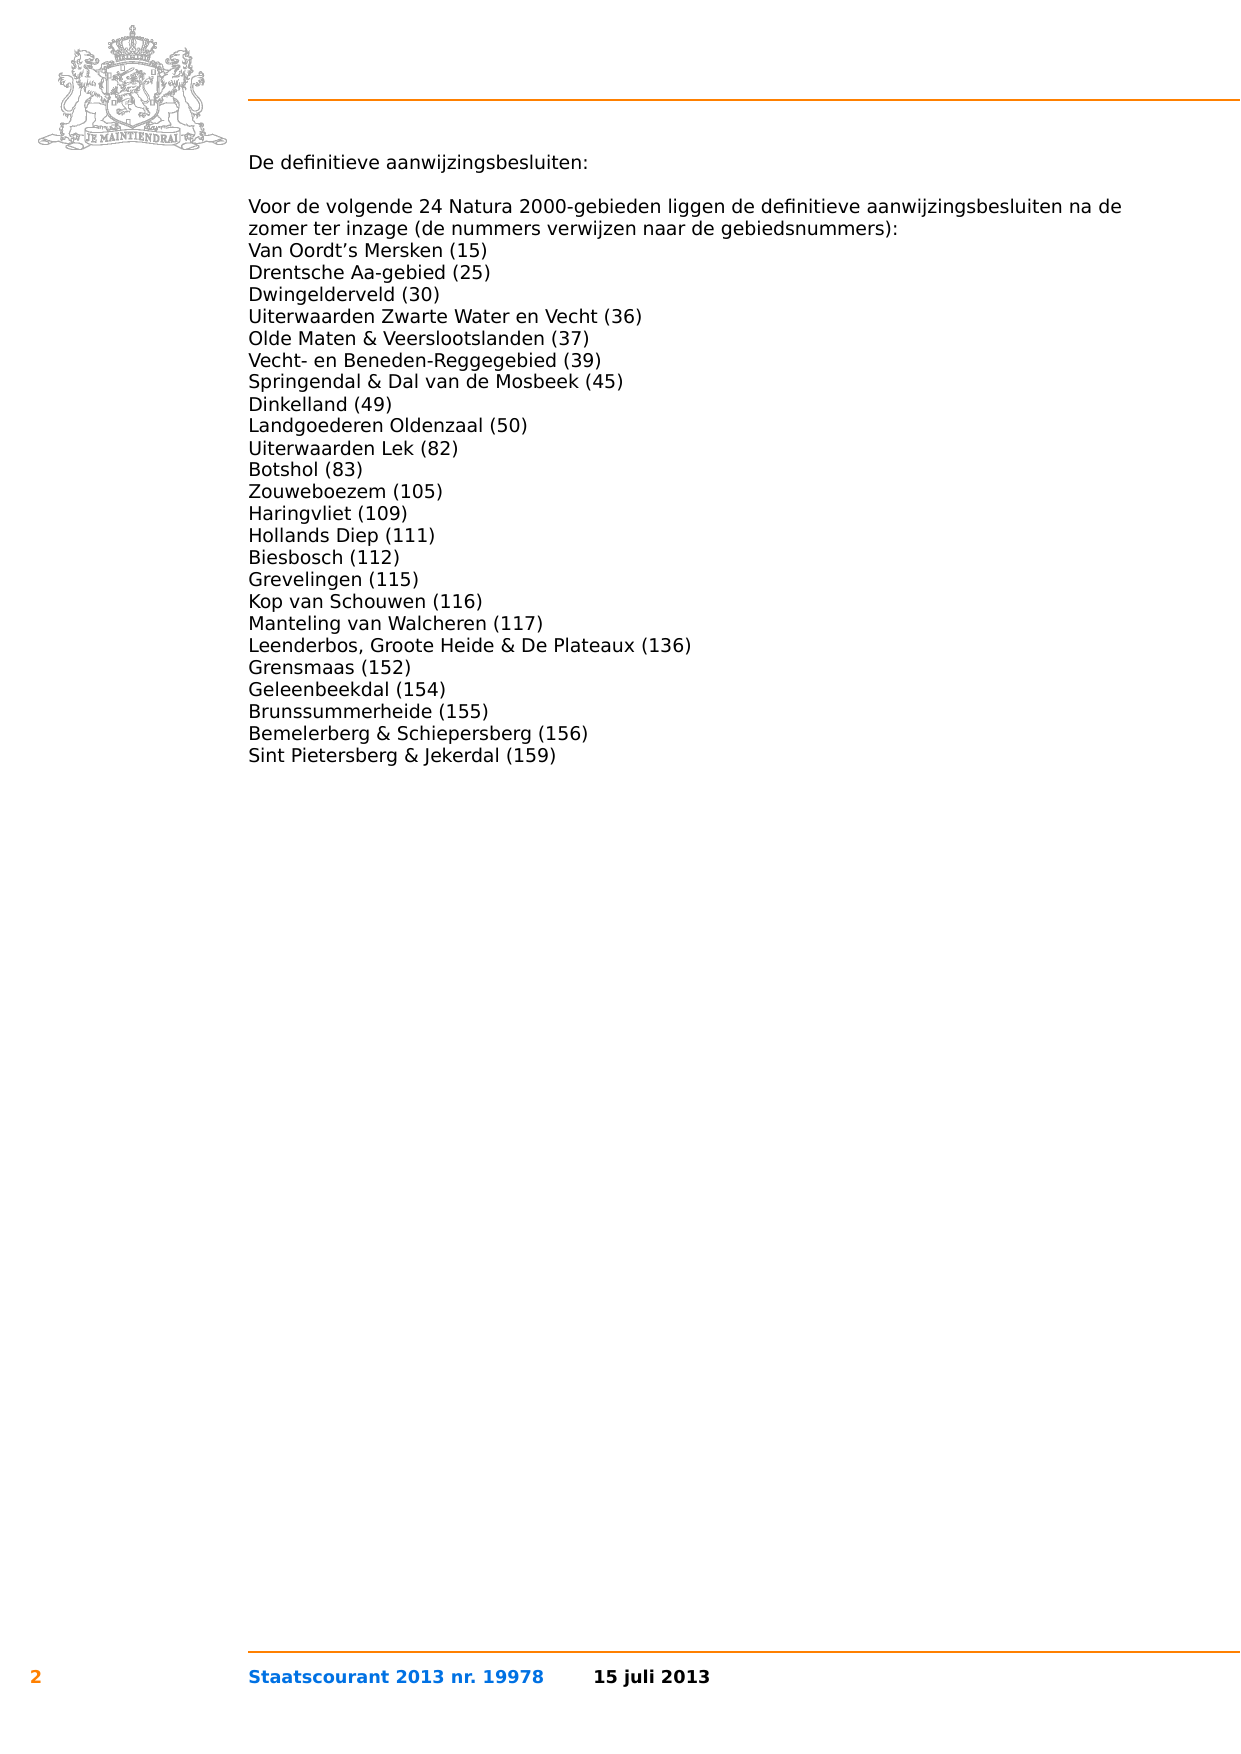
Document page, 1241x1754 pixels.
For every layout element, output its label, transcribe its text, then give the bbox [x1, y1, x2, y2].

text Grevelingen (115) [248, 569, 1163, 591]
text Kop van Schouwen (116) [248, 591, 1163, 613]
text Geleenbeekdal (154) [248, 679, 1163, 701]
picture [38, 25, 227, 150]
text Bemelerberg & Schiepersberg (156) [248, 723, 1163, 745]
text Botshol (83) [248, 459, 1163, 481]
text Grensmaas (152) [248, 657, 1163, 679]
text Drentsche Aa-gebied (25) [248, 262, 1163, 283]
text Landgoederen Oldenzaal (50) [248, 415, 1163, 437]
text Dinkelland (49) [248, 393, 1163, 415]
text Leenderbos, Groote Heide & De Plateaux (136) [248, 635, 1163, 657]
text Zouweboezem (105) [248, 481, 1163, 503]
text De definitieve aanwijzingsbesluiten: [248, 152, 1163, 174]
text Brunssummerheide (155) [248, 701, 1163, 723]
text Vecht- en Beneden-Reggegebied (39) [248, 349, 1163, 371]
text Uiterwaarden Lek (82) [248, 437, 1163, 459]
text Hollands Diep (111) [248, 525, 1163, 547]
text Olde Maten & Veerslootslanden (37) [248, 327, 1163, 349]
text Biesbosch (112) [248, 547, 1163, 569]
text Springendal & Dal van de Mosbeek (45) [248, 371, 1163, 393]
text Haringvliet (109) [248, 503, 1163, 525]
text Uiterwaarden Zwarte Water en Vecht (36) [248, 306, 1163, 327]
text Voor de volgende 24 Natura 2000-gebieden liggen de definitieve aanwijzingsbesluiten na de zomer ter inzage (de nummers verwijzen naar de gebiedsnummers): [248, 196, 1163, 239]
text Manteling van Walcheren (117) [248, 613, 1163, 635]
text Dwingelderveld (30) [248, 283, 1163, 306]
text Van Oordt’s Mersken (15) [248, 239, 1163, 262]
text Sint Pietersberg & Jekerdal (159) [248, 745, 1163, 767]
